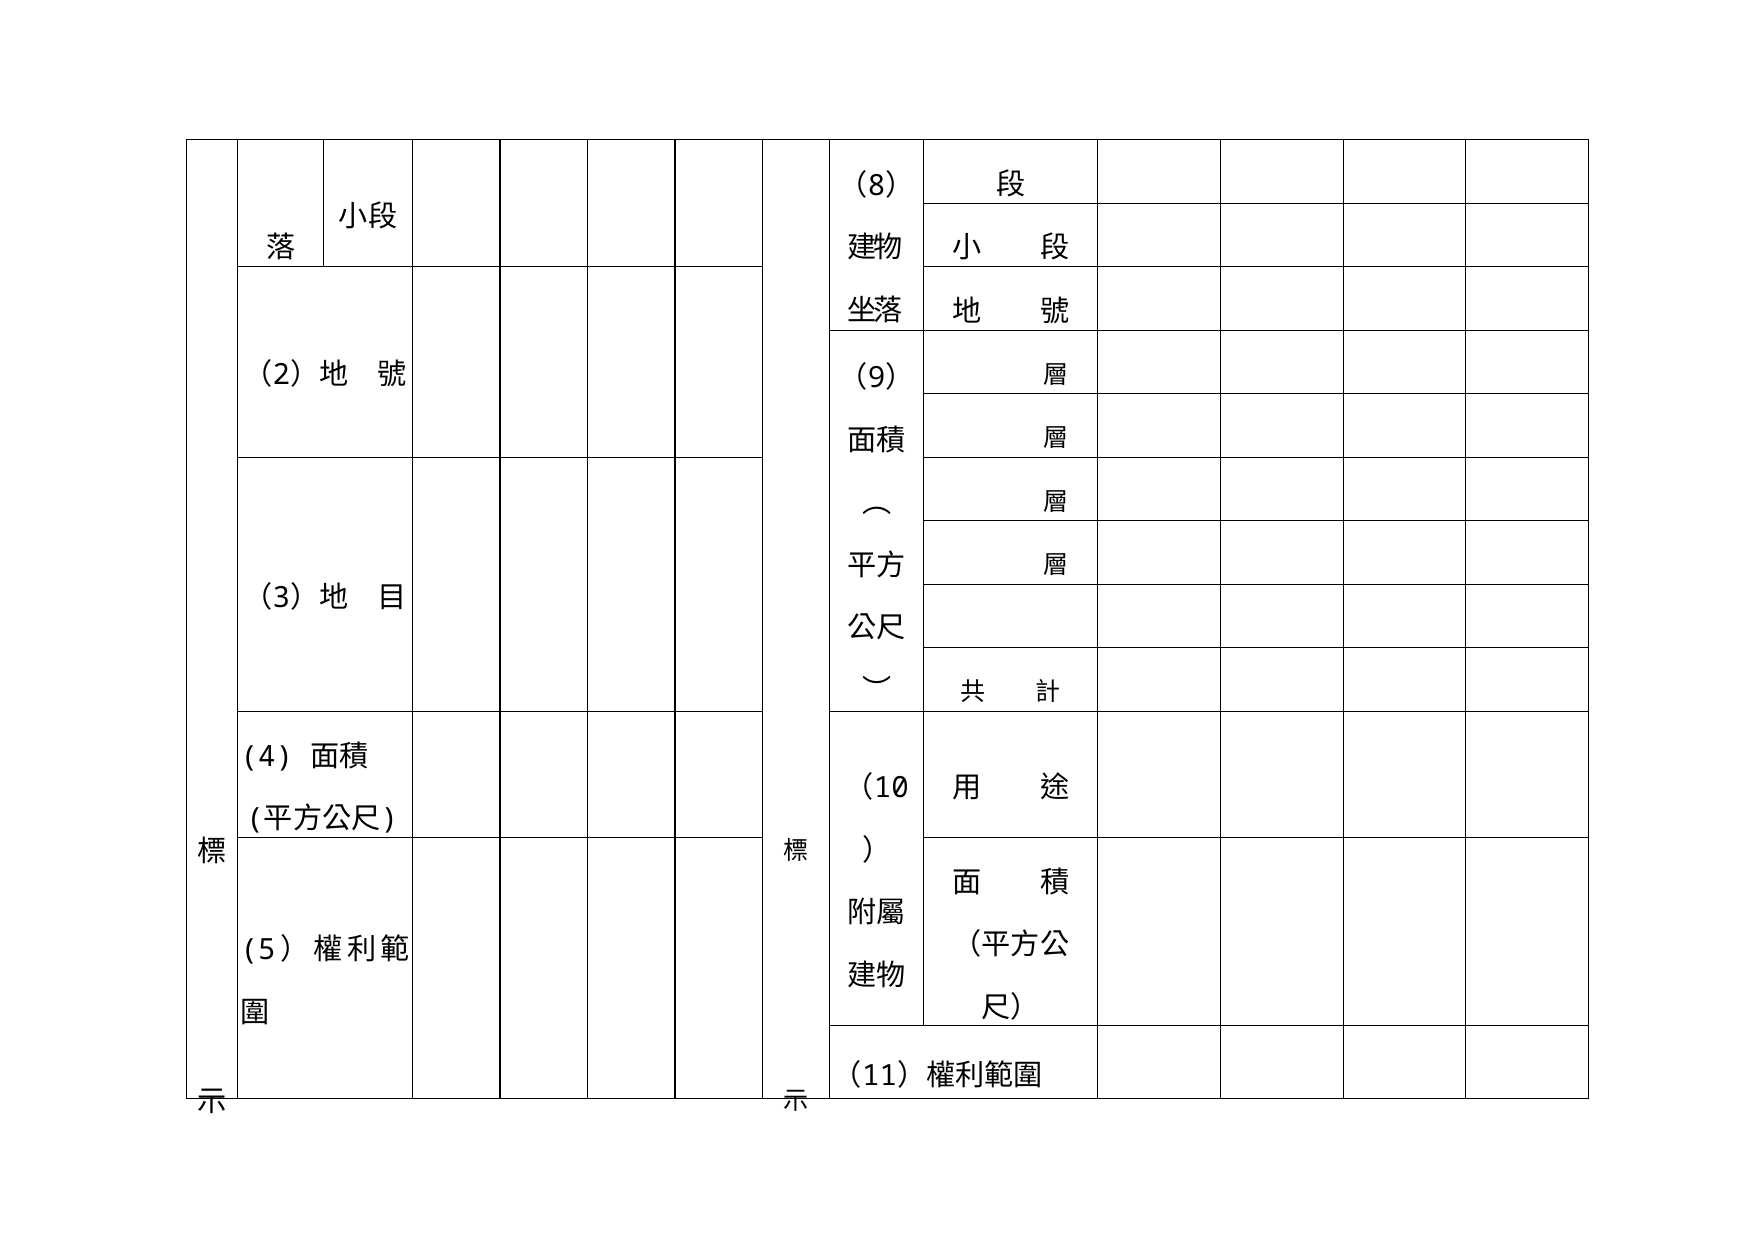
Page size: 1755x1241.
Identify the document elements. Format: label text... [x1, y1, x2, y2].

table_cell [676, 140, 762, 266]
table_cell [676, 838, 762, 1098]
table_cell [1344, 204, 1465, 266]
table_cell [1098, 521, 1220, 584]
table_cell [1466, 331, 1588, 393]
table_cell [588, 140, 674, 266]
table_cell [501, 267, 587, 457]
table_cell [1221, 1026, 1343, 1098]
table_cell [1221, 458, 1343, 520]
table_cell 用 途 [924, 712, 1097, 837]
table_cell (5）權利範圍 [238, 838, 412, 1098]
table_cell 共 計 [924, 648, 1097, 711]
table_cell 層 [924, 394, 1097, 457]
table_cell [1344, 1026, 1465, 1098]
table_cell [1466, 1026, 1588, 1098]
table_cell 地 號 [924, 267, 1097, 329]
table_cell [1466, 712, 1588, 837]
table_cell [1221, 648, 1343, 711]
table_cell [1466, 648, 1588, 711]
table_cell [924, 585, 1097, 647]
table_header 落 [238, 140, 323, 266]
table_cell [413, 712, 499, 837]
table_cell [588, 458, 674, 711]
table_cell [1344, 140, 1465, 202]
table_cell [413, 267, 499, 457]
table_cell [1466, 585, 1588, 647]
table_cell [1221, 394, 1343, 457]
table_cell [1344, 838, 1465, 1025]
table_cell （3）地 目 [238, 458, 412, 711]
table_cell [676, 458, 762, 711]
table_cell [1221, 712, 1343, 837]
table_cell [1344, 331, 1465, 393]
table_cell [1221, 331, 1343, 393]
table_cell 層 [924, 331, 1097, 393]
table_cell [1344, 712, 1465, 837]
table_cell [1098, 140, 1220, 202]
table_cell [413, 838, 499, 1098]
table_cell 小 段 [924, 204, 1097, 266]
table_cell [1344, 458, 1465, 520]
table_cell [1098, 394, 1220, 457]
table_cell [1344, 585, 1465, 647]
table_cell [1098, 648, 1220, 711]
table_cell [1344, 394, 1465, 457]
table_cell (4) 面積 (平方公尺) [238, 712, 412, 837]
table_cell [1221, 838, 1343, 1025]
table_cell [588, 267, 674, 457]
table_cell [1221, 585, 1343, 647]
table_header 土 地 標 示 [187, 140, 237, 1098]
table_cell [501, 712, 587, 837]
table_cell [413, 458, 499, 711]
table_cell [1466, 521, 1588, 584]
table_cell [413, 140, 499, 266]
table_cell [1098, 585, 1220, 647]
table_cell [588, 838, 674, 1098]
table_cell [501, 838, 587, 1098]
table_cell [1098, 331, 1220, 393]
table_cell 小段 [324, 140, 412, 266]
table_cell [1221, 140, 1343, 202]
table_cell [1466, 140, 1588, 202]
table_cell [1098, 458, 1220, 520]
table_cell （11）權利範圍 [830, 1026, 1097, 1098]
table_cell [1098, 204, 1220, 266]
table_cell [588, 712, 674, 837]
table_header 建 物 標 示 [763, 140, 829, 1098]
table_cell [676, 267, 762, 457]
table_cell 面 積 （平方公尺） [924, 838, 1097, 1025]
table_cell [1098, 712, 1220, 837]
table_cell [1466, 394, 1588, 457]
table_cell （8） 建物 坐落 [830, 140, 923, 329]
table_cell [1098, 838, 1220, 1025]
table_cell [1098, 267, 1220, 329]
table_cell [1221, 521, 1343, 584]
table_cell [1466, 267, 1588, 329]
table_cell 層 [924, 458, 1097, 520]
table_cell [676, 712, 762, 837]
table_cell [1098, 1026, 1220, 1098]
table_cell 層 [924, 521, 1097, 584]
table_cell （10） 附屬 建物 [830, 712, 923, 1025]
table_cell [501, 458, 587, 711]
table_cell [1221, 267, 1343, 329]
table_cell [1466, 204, 1588, 266]
table_cell （2）地 號 [238, 267, 412, 457]
table_cell [1466, 838, 1588, 1025]
table_cell 段 [924, 140, 1097, 202]
table_cell [1344, 521, 1465, 584]
table_cell （9） 面積 ︵ 平方 公尺 ︶ [830, 331, 923, 711]
table_cell [1221, 204, 1343, 266]
table_cell [1344, 648, 1465, 711]
table_cell [1344, 267, 1465, 329]
table_cell [1466, 458, 1588, 520]
table_cell [501, 140, 587, 266]
